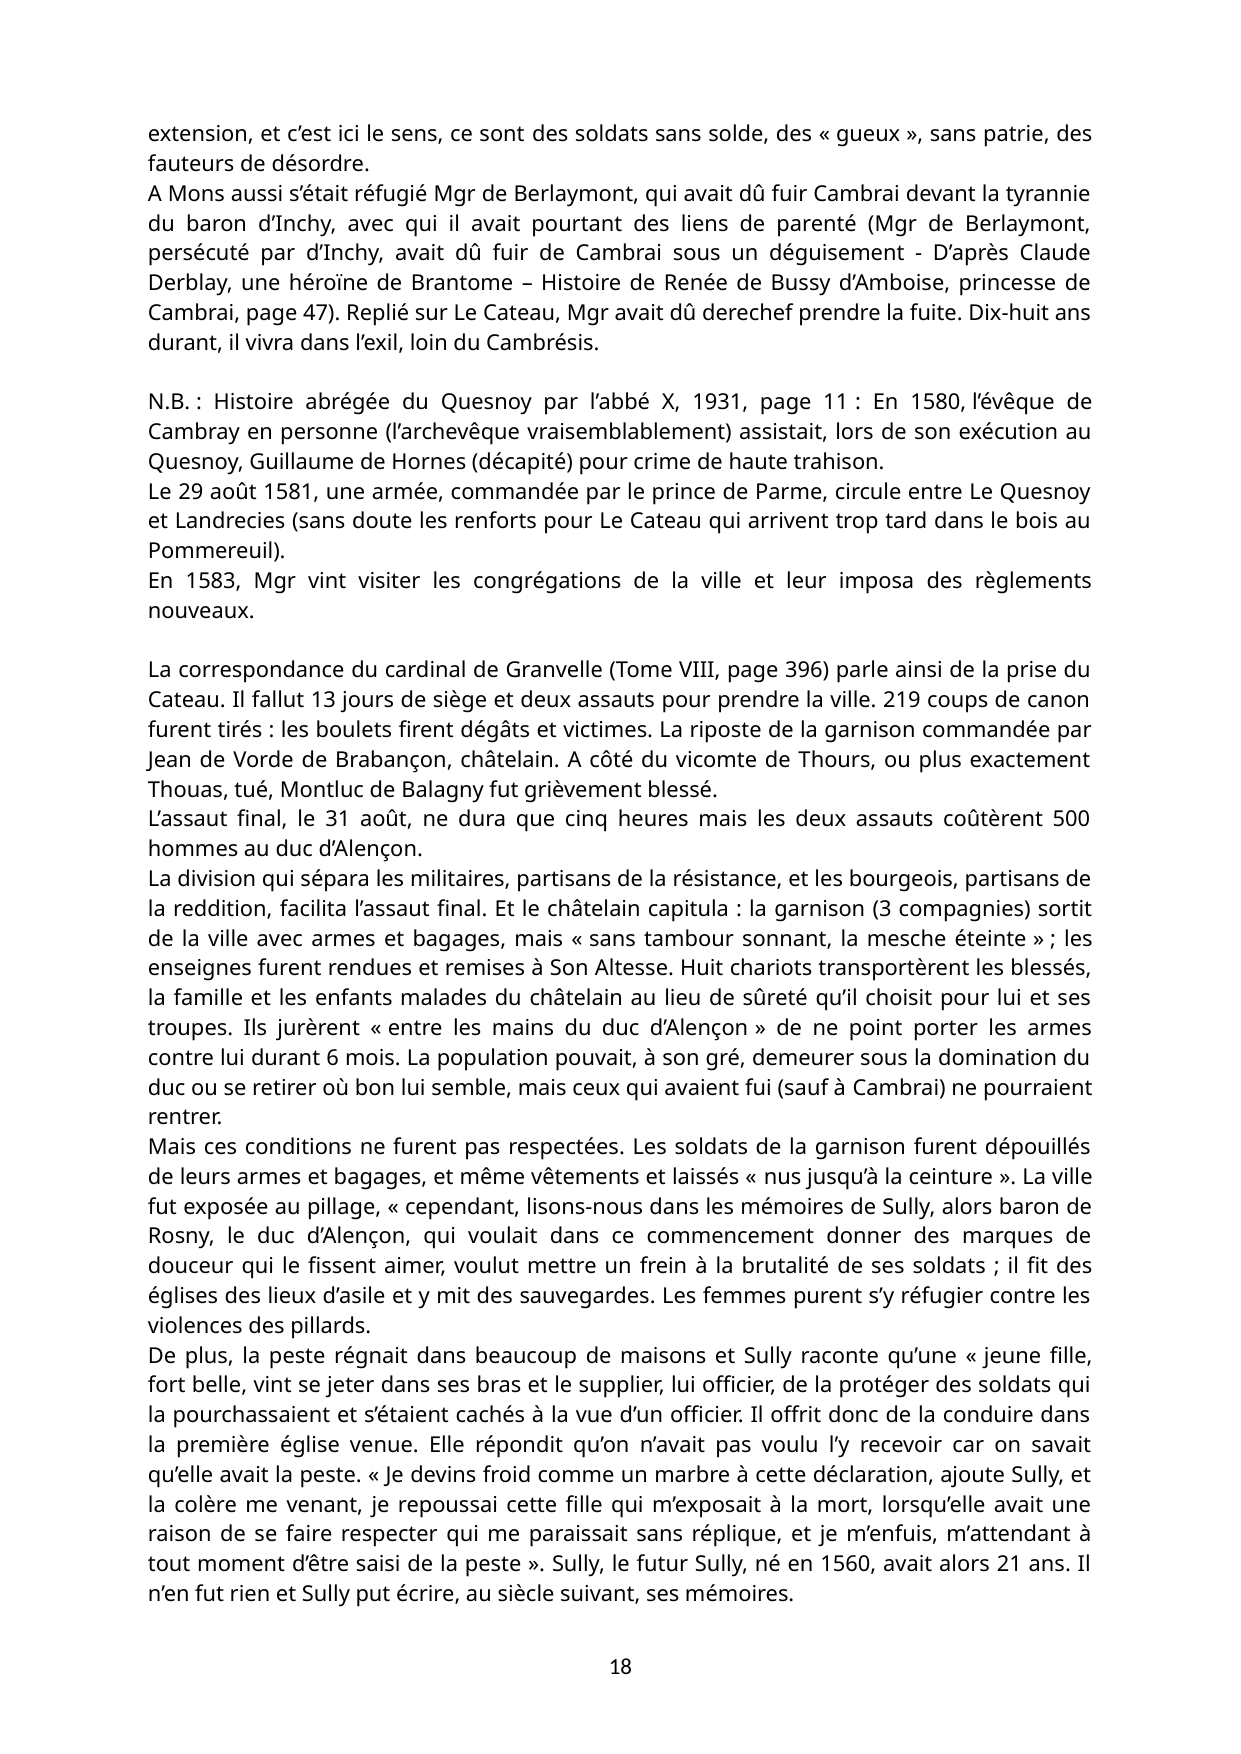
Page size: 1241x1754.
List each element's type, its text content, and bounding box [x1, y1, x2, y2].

text L’assaut final, le 31 août, ne dura que cinq heures mais les deux assauts coûtèrent 500 hommes au duc d’Alençon. [148, 803, 1092, 863]
text La correspondance du cardinal de Granvelle (Tome VIII, page 396) parle ainsi de la prise du Cateau. Il fallut 13 jours de siège et deux assauts pour prendre la ville. 219 coups de canon furent tirés : les boulets firent dégâts et victimes. La riposte de la garnison commandée par Jean de Vorde de Brabançon, châtelain. A côté du vicomte de Thours, ou plus exactement Thouas, tué, Montluc de Balagny fut grièvement blessé. [148, 654, 1092, 803]
text extension, et c’est ici le sens, ce sont des soldats sans solde, des « gueux », sans patrie, des fauteurs de désordre. [148, 118, 1092, 178]
text A Mons aussi s’était réfugié Mgr de Berlaymont, qui avait dû fuir Cambrai devant la tyrannie du baron d’Inchy, avec qui il avait pourtant des liens de parenté (Mgr de Berlaymont, persécuté par d’Inchy, avait dû fuir de Cambrai sous un déguisement - D’après Claude Derblay, une héroïne de Brantome – Histoire de Renée de Bussy d’Amboise, princesse de Cambrai, page 47). Replié sur Le Cateau, Mgr avait dû derechef prendre la fuite. Dix-huit ans durant, il vivra dans l’exil, loin du Cambrésis. [148, 178, 1092, 356]
text De plus, la peste régnait dans beaucoup de maisons et Sully raconte qu’une « jeune fille, fort belle, vint se jeter dans ses bras et le supplier, lui officier, de la protéger des soldats qui la pourchassaient et s’étaient cachés à la vue d’un officier. Il offrit donc de la conduire dans la première église venue. Elle répondit qu’on n’avait pas voulu l’y recevoir car on savait qu’elle avait la peste. « Je devins froid comme un marbre à cette déclaration, ajoute Sully, et la colère me venant, je repoussai cette fille qui m’exposait à la mort, lorsqu’elle avait une raison de se faire respecter qui me paraissait sans réplique, et je m’enfuis, m’attendant à tout moment d’être saisi de la peste ». Sully, le futur Sully, né en 1560, avait alors 21 ans. Il n’en fut rien et Sully put écrire, au siècle suivant, ses mémoires. [148, 1339, 1092, 1608]
text Le 29 août 1581, une armée, commandée par le prince de Parme, circule entre Le Quesnoy et Landrecies (sans doute les renforts pour Le Cateau qui arrivent trop tard dans le bois au Pommereuil). [148, 476, 1092, 565]
text Mais ces conditions ne furent pas respectées. Les soldats de la garnison furent dépouillés de leurs armes et bagages, et même vêtements et laissés « nus jusqu’à la ceinture ». La ville fut exposée au pillage, « cependant, lisons-nous dans les mémoires de Sully, alors baron de Rosny, le duc d’Alençon, qui voulait dans ce commencement donner des marques de douceur qui le fissent aimer, voulut mettre un frein à la brutalité de ses soldats ; il fit des églises des lieux d’asile et y mit des sauvegardes. Les femmes purent s’y réfugier contre les violences des pillards. [148, 1131, 1092, 1339]
text En 1583, Mgr vint visiter les congrégations de la ville et leur imposa des règlements nouveaux. [148, 565, 1092, 654]
text N.B. : Histoire abrégée du Quesnoy par l’abbé X, 1931, page 11 : En 1580, l’évêque de Cambray en personne (l’archevêque vraisemblablement) assistait, lors de son exécution au Quesnoy, Guillaume de Hornes (décapité) pour crime de haute trahison. [148, 386, 1092, 476]
text La division qui sépara les militaires, partisans de la résistance, et les bourgeois, partisans de la reddition, facilita l’assaut final. Et le châtelain capitula : la garnison (3 compagnies) sortit de la ville avec armes et bagages, mais « sans tambour sonnant, la mesche éteinte » ; les enseignes furent rendues et remises à Son Altesse. Huit chariots transportèrent les blessés, la famille et les enfants malades du châtelain au lieu de sûreté qu’il choisit pour lui et ses troupes. Ils jurèrent « entre les mains du duc d’Alençon » de ne point porter les armes contre lui durant 6 mois. La population pouvait, à son gré, demeurer sous la domination du duc ou se retirer où bon lui semble, mais ceux qui avaient fui (sauf à Cambrai) ne pourraient rentrer. [148, 863, 1092, 1131]
